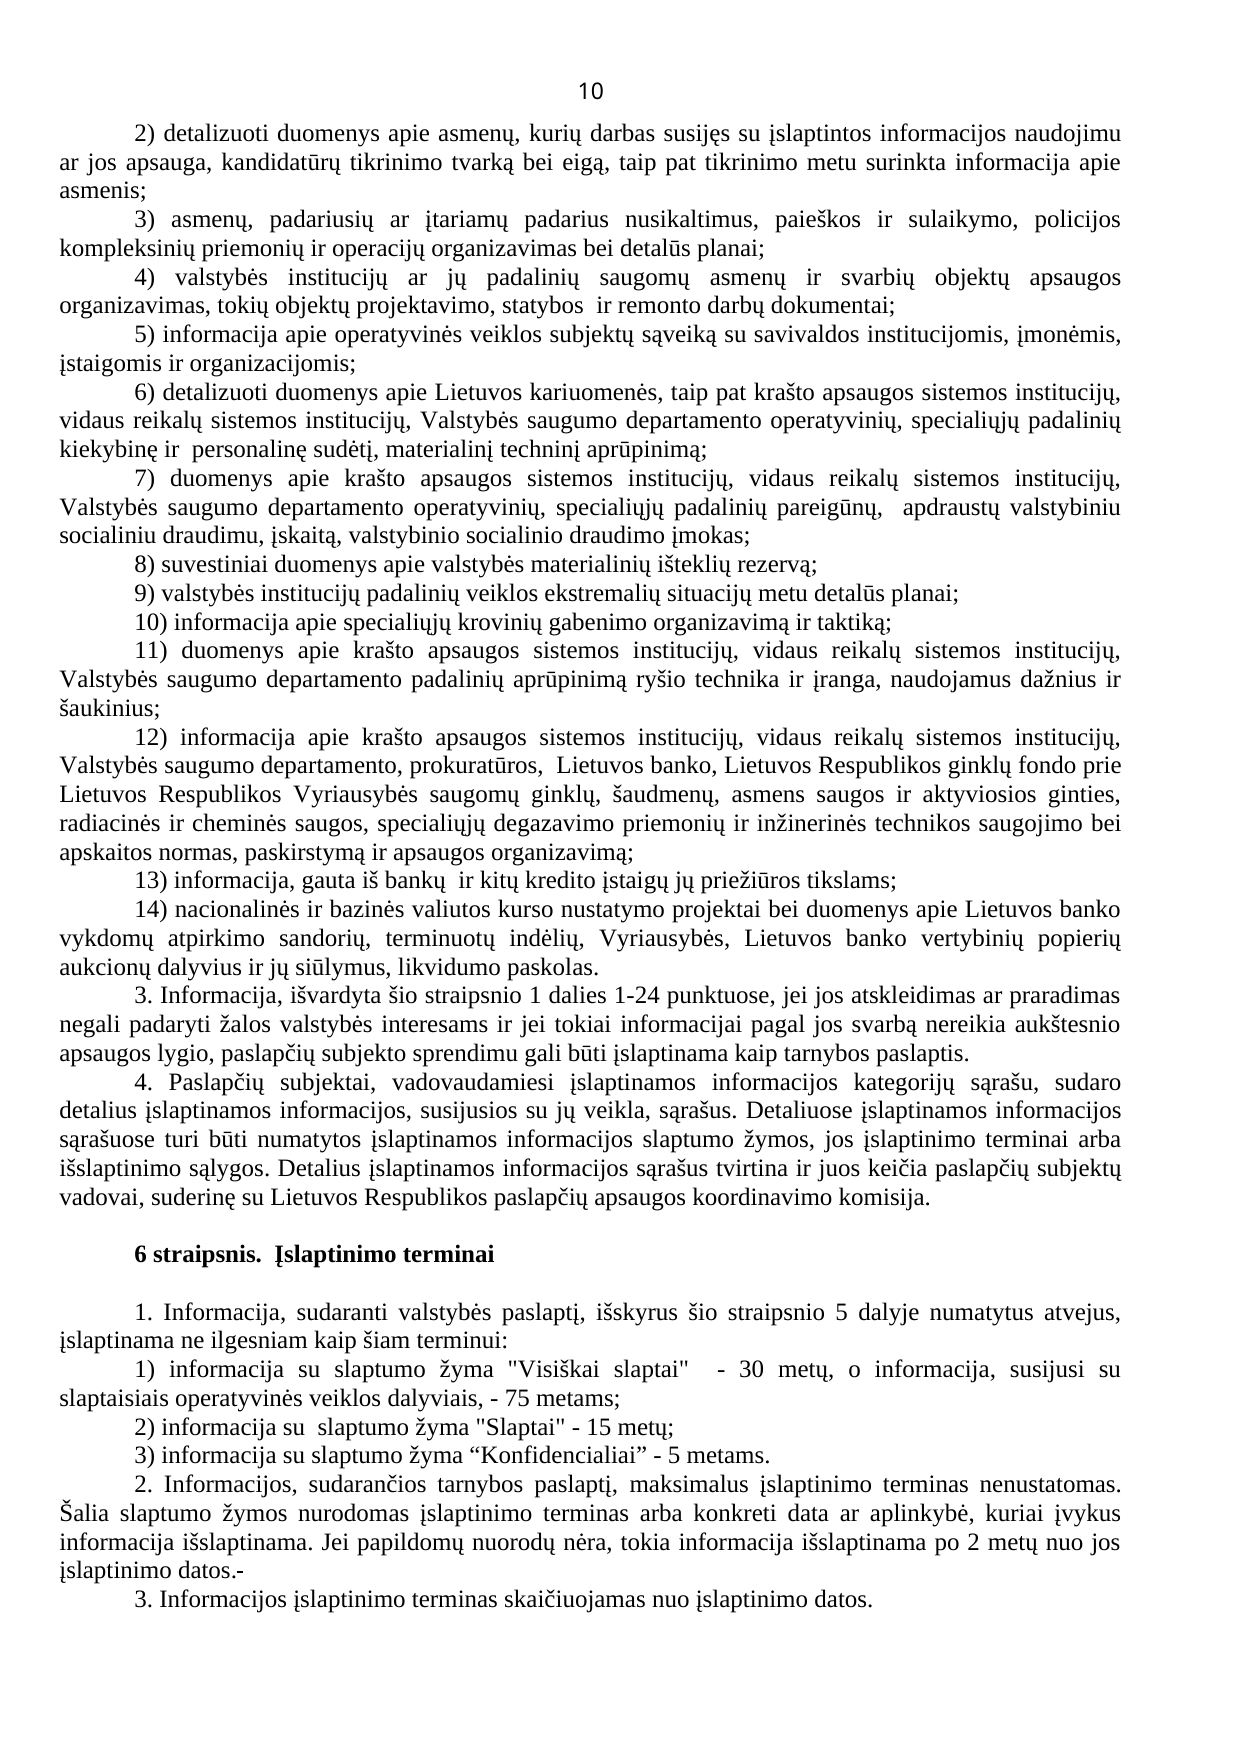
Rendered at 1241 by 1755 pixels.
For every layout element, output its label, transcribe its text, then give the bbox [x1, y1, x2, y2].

text 6) detalizuoti duomenys apie Lietuvos kariuomenės, taip pat krašto apsaugos sistemos institucijų, vidaus reikalų sistemos institucijų, Valstybės saugumo departamento operatyvinių, specialiųjų padalinių kiekybinę ir personalinę sudėtį, materialinį techninį aprūpinimą; [59, 377, 1122, 463]
text 1) informacija su slaptumo žyma "Visiškai slaptai" - 30 metų, o informacija, susijusi su slaptaisiais operatyvinės veiklos dalyviais, - 75 metams; [59, 1354, 1122, 1412]
text 12) informacija apie krašto apsaugos sistemos institucijų, vidaus reikalų sistemos institucijų, Valstybės saugumo departamento, prokuratūros, Lietuvos banko, Lietuvos Respublikos ginklų fondo prie Lietuvos Respublikos Vyriausybės saugomų ginklų, šaudmenų, asmens saugos ir aktyviosios ginties, radiacinės ir cheminės saugos, specialiųjų degazavimo priemonių ir inžinerinės technikos saugojimo bei apskaitos normas, paskirstymą ir apsaugos organizavimą; [59, 722, 1122, 866]
text 2. Informacijos, sudarančios tarnybos paslaptį, maksimalus įslaptinimo terminas nenustatomas. Šalia slaptumo žymos nurodomas įslaptinimo terminas arba konkreti data ar aplinkybė, kuriai įvykus informacija išslaptinama. Jei papildomų nuorodų nėra, tokia informacija išslaptinama po 2 metų nuo jos įslaptinimo datos. [59, 1469, 1122, 1584]
text 4. Paslapčių subjektai, vadovaudamiesi įslaptinamos informacijos kategorijų sąrašu, sudaro detalius įslaptinamos informacijos, susijusios su jų veikla, sąrašus. Detaliuose įslaptinamos informacijos sąrašuose turi būti numatytos įslaptinamos informacijos slaptumo žymos, jos įslaptinimo terminai arba išslaptinimo sąlygos. Detalius įslaptinamos informacijos sąrašus tvirtina ir juos keičia paslapčių subjektų vadovai, suderinę su Lietuvos Respublikos paslapčių apsaugos koordinavimo komisija. [59, 1067, 1122, 1211]
text 6 straipsnis. Įslaptinimo terminai [59, 1239, 1122, 1268]
text 3. Informacija, išvardyta šio straipsnio 1 dalies 1-24 punktuose, jei jos atskleidimas ar praradimas negali padaryti žalos valstybės interesams ir jei tokiai informacijai pagal jos svarbą nereikia aukštesnio apsaugos lygio, paslapčių subjekto sprendimu gali būti įslaptinama kaip tarnybos paslaptis. [59, 981, 1122, 1067]
text 13) informacija, gauta iš bankų ir kitų kredito įstaigų jų priežiūros tikslams; [59, 866, 1122, 894]
text 2) informacija su slaptumo žyma "Slaptai" - 15 metų; [59, 1412, 1122, 1441]
text 8) suvestiniai duomenys apie valstybės materialinių išteklių rezervą; [59, 549, 1122, 578]
text 7) duomenys apie krašto apsaugos sistemos institucijų, vidaus reikalų sistemos institucijų, Valstybės saugumo departamento operatyvinių, specialiųjų padalinių pareigūnų, apdraustų valstybiniu socialiniu draudimu, įskaitą, valstybinio socialinio draudimo įmokas; [59, 463, 1122, 549]
text 3) asmenų, padariusių ar įtariamų padarius nusikaltimus, paieškos ir sulaikymo, policijos kompleksinių priemonių ir operacijų organizavimas bei detalūs planai; [59, 204, 1122, 262]
text 9) valstybės institucijų padalinių veiklos ekstremalių situacijų metu detalūs planai; [59, 578, 1122, 607]
text 4) valstybės institucijų ar jų padalinių saugomų asmenų ir svarbių objektų apsaugos organizavimas, tokių objektų projektavimo, statybos ir remonto darbų dokumentai; [59, 262, 1122, 319]
text 10) informacija apie specialiųjų krovinių gabenimo organizavimą ir taktiką; [59, 607, 1122, 636]
text 3. Informacijos įslaptinimo terminas skaičiuojamas nuo įslaptinimo datos. [59, 1584, 1122, 1613]
text 1. Informacija, sudaranti valstybės paslaptį, išskyrus šio straipsnio 5 dalyje numatytus atvejus, įslaptinama ne ilgesniam kaip šiam terminui: [59, 1297, 1122, 1354]
text 3) informacija su slaptumo žyma “Konfidencialiai” - 5 metams. [59, 1441, 1122, 1469]
text 5) informacija apie operatyvinės veiklos subjektų sąveiką su savivaldos institucijomis, įmonėmis, įstaigomis ir organizacijomis; [59, 319, 1122, 377]
text 11) duomenys apie krašto apsaugos sistemos institucijų, vidaus reikalų sistemos institucijų, Valstybės saugumo departamento padalinių aprūpinimą ryšio technika ir įranga, naudojamus dažnius ir šaukinius; [59, 636, 1122, 722]
text 2) detalizuoti duomenys apie asmenų, kurių darbas susijęs su įslaptintos informacijos naudojimu ar jos apsauga, kandidatūrų tikrinimo tvarką bei eigą, taip pat tikrinimo metu surinkta informacija apie asmenis; [59, 118, 1122, 204]
text 14) nacionalinės ir bazinės valiutos kurso nustatymo projektai bei duomenys apie Lietuvos banko vykdomų atpirkimo sandorių, terminuotų indėlių, Vyriausybės, Lietuvos banko vertybinių popierių aukcionų dalyvius ir jų siūlymus, likvidumo paskolas. [59, 894, 1122, 981]
